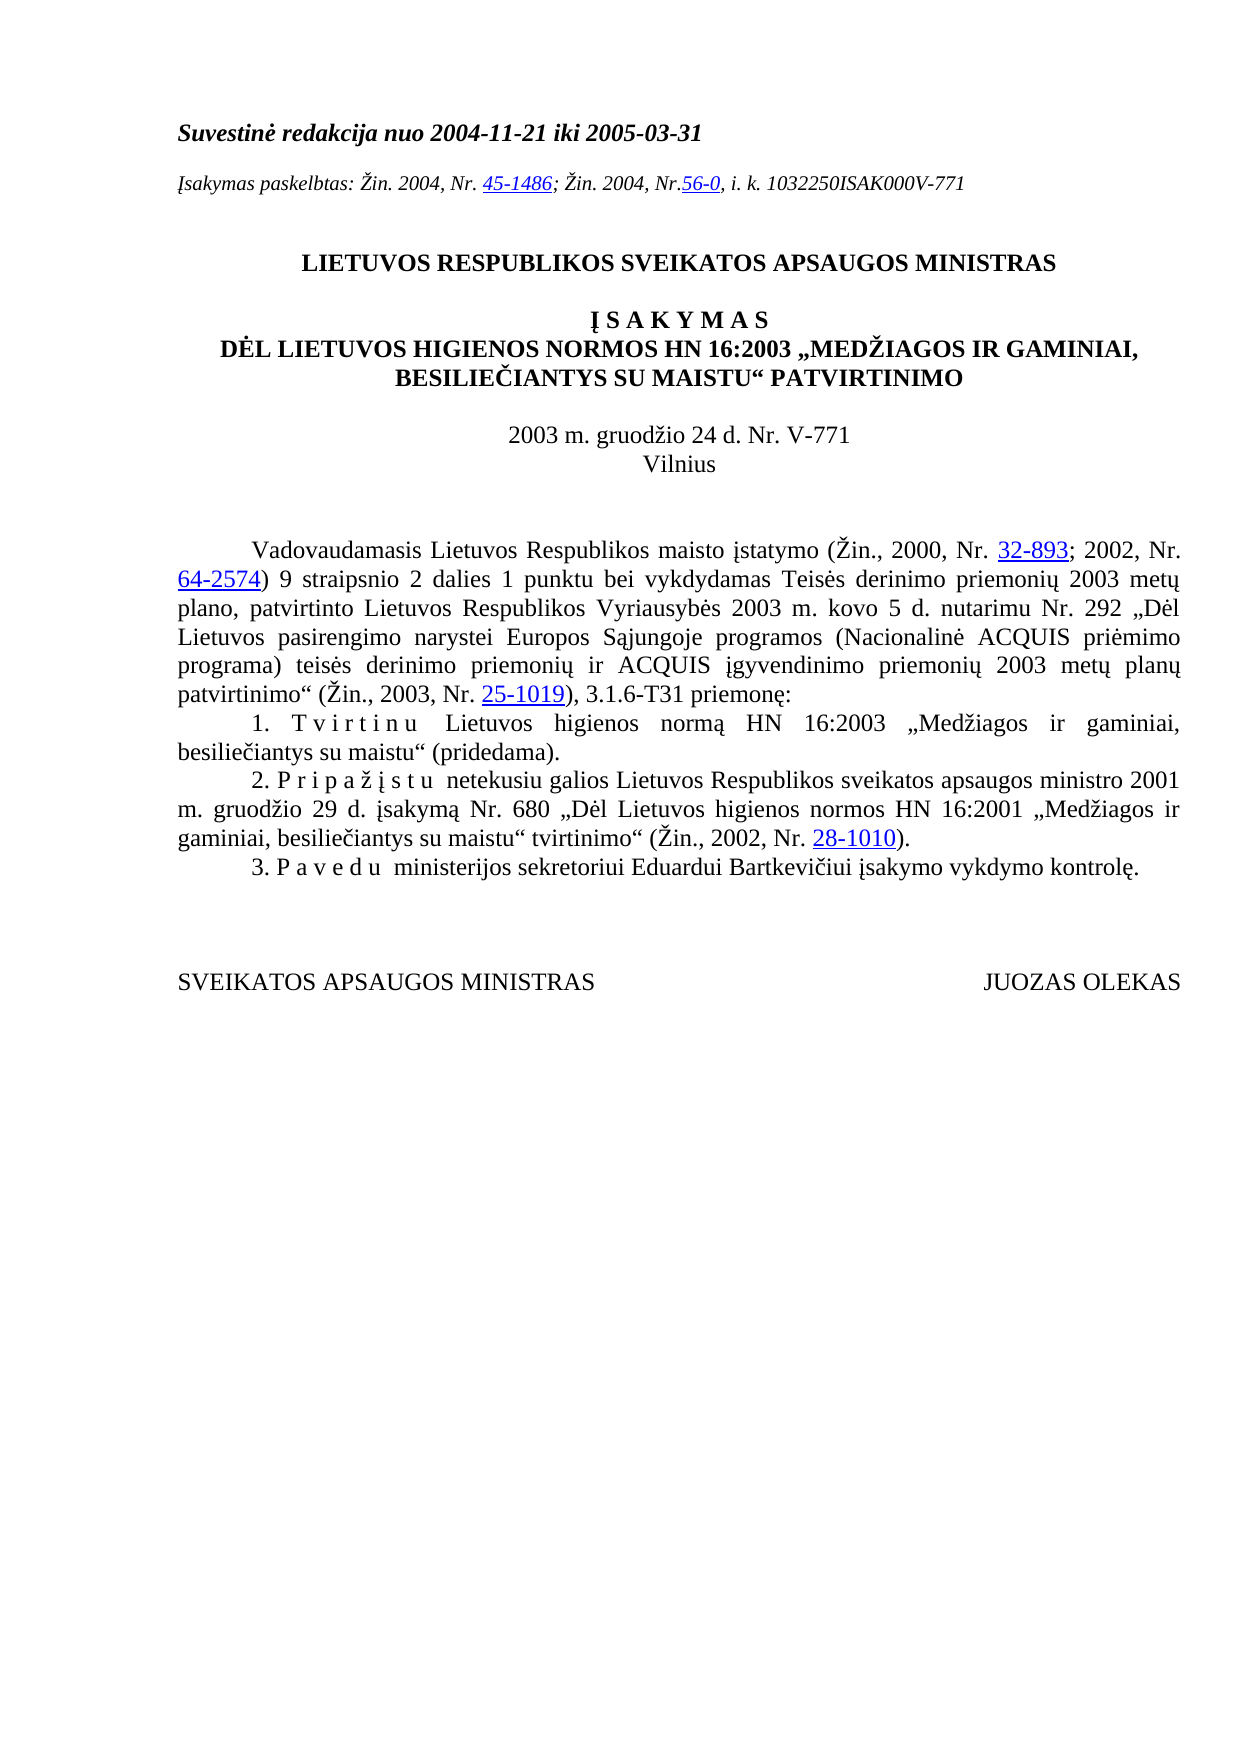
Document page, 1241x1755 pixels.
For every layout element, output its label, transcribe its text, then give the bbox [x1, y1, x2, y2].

text DĖL LIETUVOS HIGIENOS NORMOS HN 16:2003 „MEDŽIAGOS IR GAMINIAI, BESILIEČIANTYS SU MAISTU“ PATVIRTINIMO [177, 334, 1181, 392]
text Įsakymas paskelbtas: Žin. 2004, Nr. 45-1486; Žin. 2004, Nr.56-0, i. k. 1032250ISAK000V-771 [177, 171, 1181, 195]
text LIETUVOS RESPUBLIKOS SVEIKATOS APSAUGOS MINISTRAS [177, 248, 1181, 277]
text 2003 m. gruodžio 24 d. Nr. V-771 [177, 420, 1181, 449]
text 2. Pripažįstu netekusiu galios Lietuvos Respublikos sveikatos apsaugos ministro 2001 m. gruodžio 29 d. įsakymą Nr. 680 „Dėl Lietuvos higienos normos HN 16:2001 „Medžiagos ir gaminiai, besiliečiantys su maistu“ tvirtinimo“ (Žin., 2002, Nr. 28-1010). [177, 765, 1181, 852]
text 3. Pavedu ministerijos sekretoriui Eduardui Bartkevičiui įsakymo vykdymo kontrolę. [177, 852, 1181, 880]
text SVEIKATOS APSAUGOS MINISTRAS JUOZAS OLEKAS [177, 967, 1181, 995]
text Vilnius [177, 449, 1181, 478]
text Į S A K Y M A S [177, 305, 1181, 334]
text Vadovaudamasis Lietuvos Respublikos maisto įstatymo (Žin., 2000, Nr. 32-893; 2002, Nr. 64-2574) 9 straipsnio 2 dalies 1 punktu bei vykdydamas Teisės derinimo priemonių 2003 metų plano, patvirtinto Lietuvos Respublikos Vyriausybės 2003 m. kovo 5 d. nutarimu Nr. 292 „Dėl Lietuvos pasirengimo narystei Europos Sąjungoje programos (Nacionalinė ACQUIS priėmimo programa) teisės derinimo priemonių ir ACQUIS įgyvendinimo priemonių 2003 metų planų patvirtinimo“ (Žin., 2003, Nr. 25-1019), 3.1.6-T31 priemonę: [177, 535, 1181, 708]
text Suvestinė redakcija nuo 2004-11-21 iki 2005-03-31 [177, 118, 1181, 147]
text 1. Tvirtinu Lietuvos higienos normą HN 16:2003 „Medžiagos ir gaminiai, besiliečiantys su maistu“ (pridedama). [177, 708, 1181, 765]
